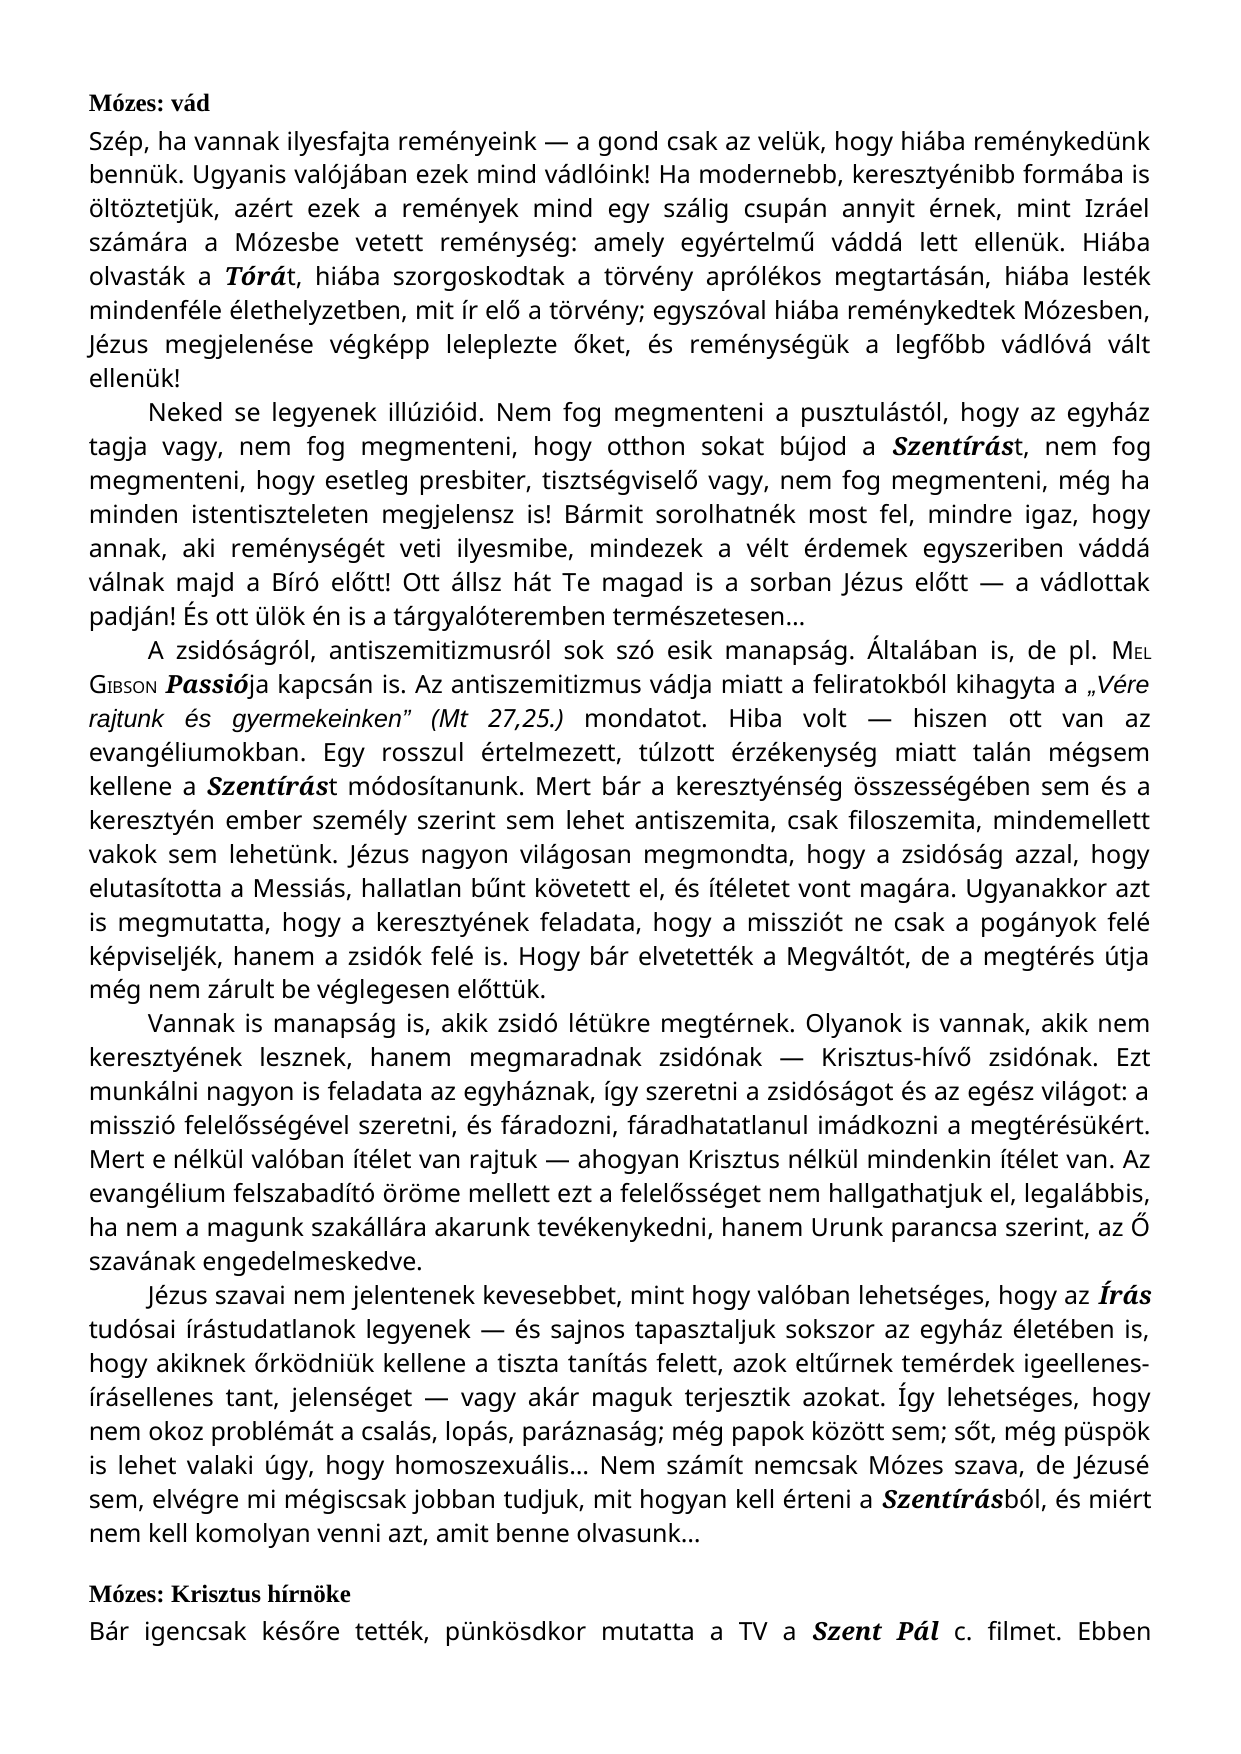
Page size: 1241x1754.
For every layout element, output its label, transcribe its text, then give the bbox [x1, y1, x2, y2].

text Bár igencsak későre tették, pünkösdkor mutatta a TV a Szent Pál c. filmet. Ebben [88, 1614, 1152, 1648]
text Vannak is manapság is, akik zsidó létükre megtérnek. Olyanok is vannak, akik nem keresztyének lesznek, hanem megmaradnak zsidónak — Krisztus-hívő zsidónak. Ezt munkálni nagyon is feladata az egyháznak, így szeretni a zsidóságot és az egész világot: a misszió felelősségével szeretni, és fáradozni, fáradhatatlanul imádkozni a megtérésükért. Mert e nélkül valóban ítélet van rajtuk — ahogyan Krisztus nélkül mindenkin ítélet van. Az evangélium felszabadító öröme mellett ezt a felelősséget nem hallgathatjuk el, legalábbis, ha nem a magunk szakállára akarunk tevékenykedni, hanem Urunk parancsa szerint, az Ő szavának engedelmeskedve. [88, 1006, 1152, 1278]
text A zsidóságról, antiszemitizmusról sok szó esik manapság. Általában is, de pl. Mel Gibson Passiója kapcsán is. Az antiszemitizmus vádja miatt a feliratokból kihagyta a „Vére rajtunk és gyermekeinken” (Mt 27,25.) mondatot. Hiba volt — hiszen ott van az evangéliumokban. Egy rosszul értelmezett, túlzott érzékenység miatt talán mégsem kellene a Szentírást módosítanunk. Mert bár a keresztyénség összességében sem és a keresztyén ember személy szerint sem lehet antiszemita, csak filoszemita, mindemellett vakok sem lehetünk. Jézus nagyon világosan megmondta, hogy a zsidóság azzal, hogy elutasította a Messiás, hallatlan bűnt követett el, és ítéletet vont magára. Ugyanakkor azt is megmutatta, hogy a keresztyének feladata, hogy a missziót ne csak a pogányok felé képviseljék, hanem a zsidók felé is. Hogy bár elvetették a Megváltót, de a megtérés útja még nem zárult be véglegesen előttük. [88, 633, 1152, 1006]
text Jézus szavai nem jelentenek kevesebbet, mint hogy valóban lehetséges, hogy az Írás tudósai írástudatlanok legyenek — és sajnos tapasztaljuk sokszor az egyház életében is, hogy akiknek őrködniük kellene a tiszta tanítás felett, azok eltűrnek temérdek igeellenes-írásellenes tant, jelenséget ― vagy akár maguk terjesztik azokat. Így lehetséges, hogy nem okoz problémát a csalás, lopás, paráznaság; még papok között sem; sőt, még püspök is lehet valaki úgy, hogy homoszexuális… Nem számít nemcsak Mózes szava, de Jézusé sem, elvégre mi mégiscsak jobban tudjuk, mit hogyan kell érteni a Szentírásból, és miért nem kell komolyan venni azt, amit benne olvasunk… [88, 1278, 1152, 1549]
subtitle Mózes: Krisztus hírnöke [88, 1579, 1152, 1608]
subtitle Mózes: vád [88, 88, 1152, 117]
text Szép, ha vannak ilyesfajta reményeink — a gond csak az velük, hogy hiába reménykedünk bennük. Ugyanis valójában ezek mind vádlóink! Ha modernebb, keresztyénibb formába is öltöztetjük, azért ezek a remények mind egy szálig csupán annyit érnek, mint Izráel számára a Mózesbe vetett reménység: amely egyértelmű váddá lett ellenük. Hiába olvasták a Tórát, hiába szorgoskodtak a törvény aprólékos megtartásán, hiába lesték mindenféle élethelyzetben, mit ír elő a törvény; egyszóval hiába reménykedtek Mózesben, Jézus megjelenése végképp leleplezte őket, és reménységük a legfőbb vádlóvá vált ellenük! [88, 123, 1152, 395]
text Neked se legyenek illúzióid. Nem fog megmenteni a pusztulástól, hogy az egyház tagja vagy, nem fog megmenteni, hogy otthon sokat bújod a Szentírást, nem fog megmenteni, hogy esetleg presbiter, tisztségviselő vagy, nem fog megmenteni, még ha minden istentiszteleten megjelensz is! Bármit sorolhatnék most fel, mindre igaz, hogy annak, aki reménységét veti ilyesmibe, mindezek a vélt érdemek egyszeriben váddá válnak majd a Bíró előtt! Ott állsz hát Te magad is a sorban Jézus előtt — a vádlottak padján! És ott ülök én is a tárgyalóteremben természetesen… [88, 395, 1152, 633]
